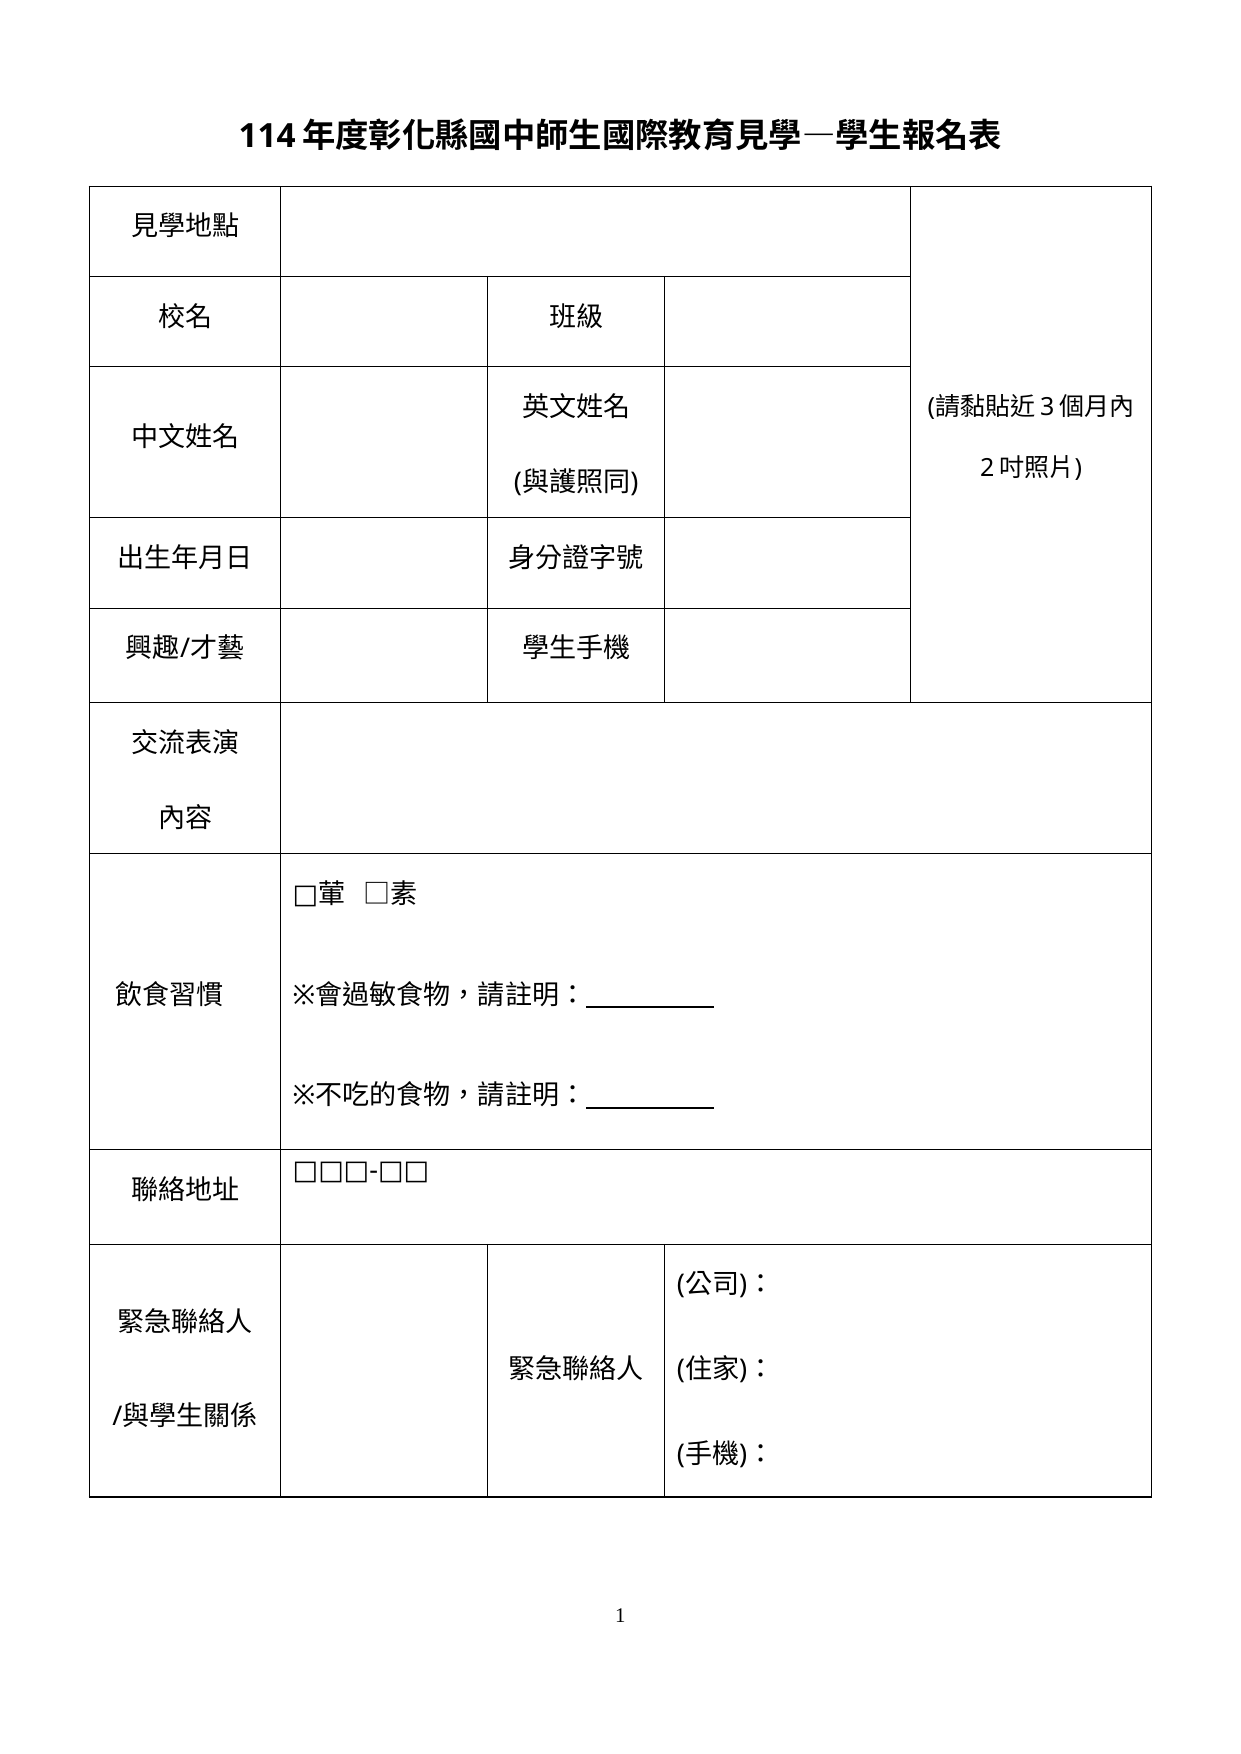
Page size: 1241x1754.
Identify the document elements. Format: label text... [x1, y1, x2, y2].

text 114年度彰化縣國中師生國際教育見學—學生報名表 [89, 96, 1152, 171]
table_header [281, 187, 910, 276]
table_cell [281, 518, 487, 607]
table_cell 交流表演 內容 [90, 703, 280, 853]
table_cell 緊急聯絡人 /與學生關係 [90, 1245, 280, 1496]
table_cell 班級 [488, 277, 664, 366]
table_cell 英文姓名 (與護照同) [488, 367, 664, 517]
table_cell [665, 609, 910, 702]
table_header (請黏貼近3個月內2吋照片) [911, 187, 1151, 702]
table_cell □□□-□□ [281, 1150, 1151, 1244]
table_cell 興趣/才藝 [90, 609, 280, 702]
table_cell [281, 277, 487, 366]
table_cell 緊急聯絡人 [488, 1245, 664, 1496]
table_cell [665, 277, 910, 366]
table_cell [281, 609, 487, 702]
table_cell [281, 1245, 487, 1496]
table_cell 中文姓名 [90, 367, 280, 517]
table_header 見學地點 [90, 187, 280, 276]
table_cell (公司)： (住家)： (手機)： [665, 1245, 1151, 1496]
table_cell [665, 367, 910, 517]
table_cell [281, 367, 487, 517]
table_cell 聯絡地址 [90, 1150, 280, 1244]
table_cell □葷 □素 ※會過敏食物，請註明： ※不吃的食物，請註明： [281, 854, 1151, 1149]
table_cell [665, 518, 910, 607]
table_cell 學生手機 [488, 609, 664, 702]
table_cell 校名 [90, 277, 280, 366]
table_cell 出生年月日 [90, 518, 280, 607]
table_cell 身分證字號 [488, 518, 664, 607]
table_cell 飲食習慣 [90, 854, 280, 1149]
table_cell [281, 703, 1151, 853]
